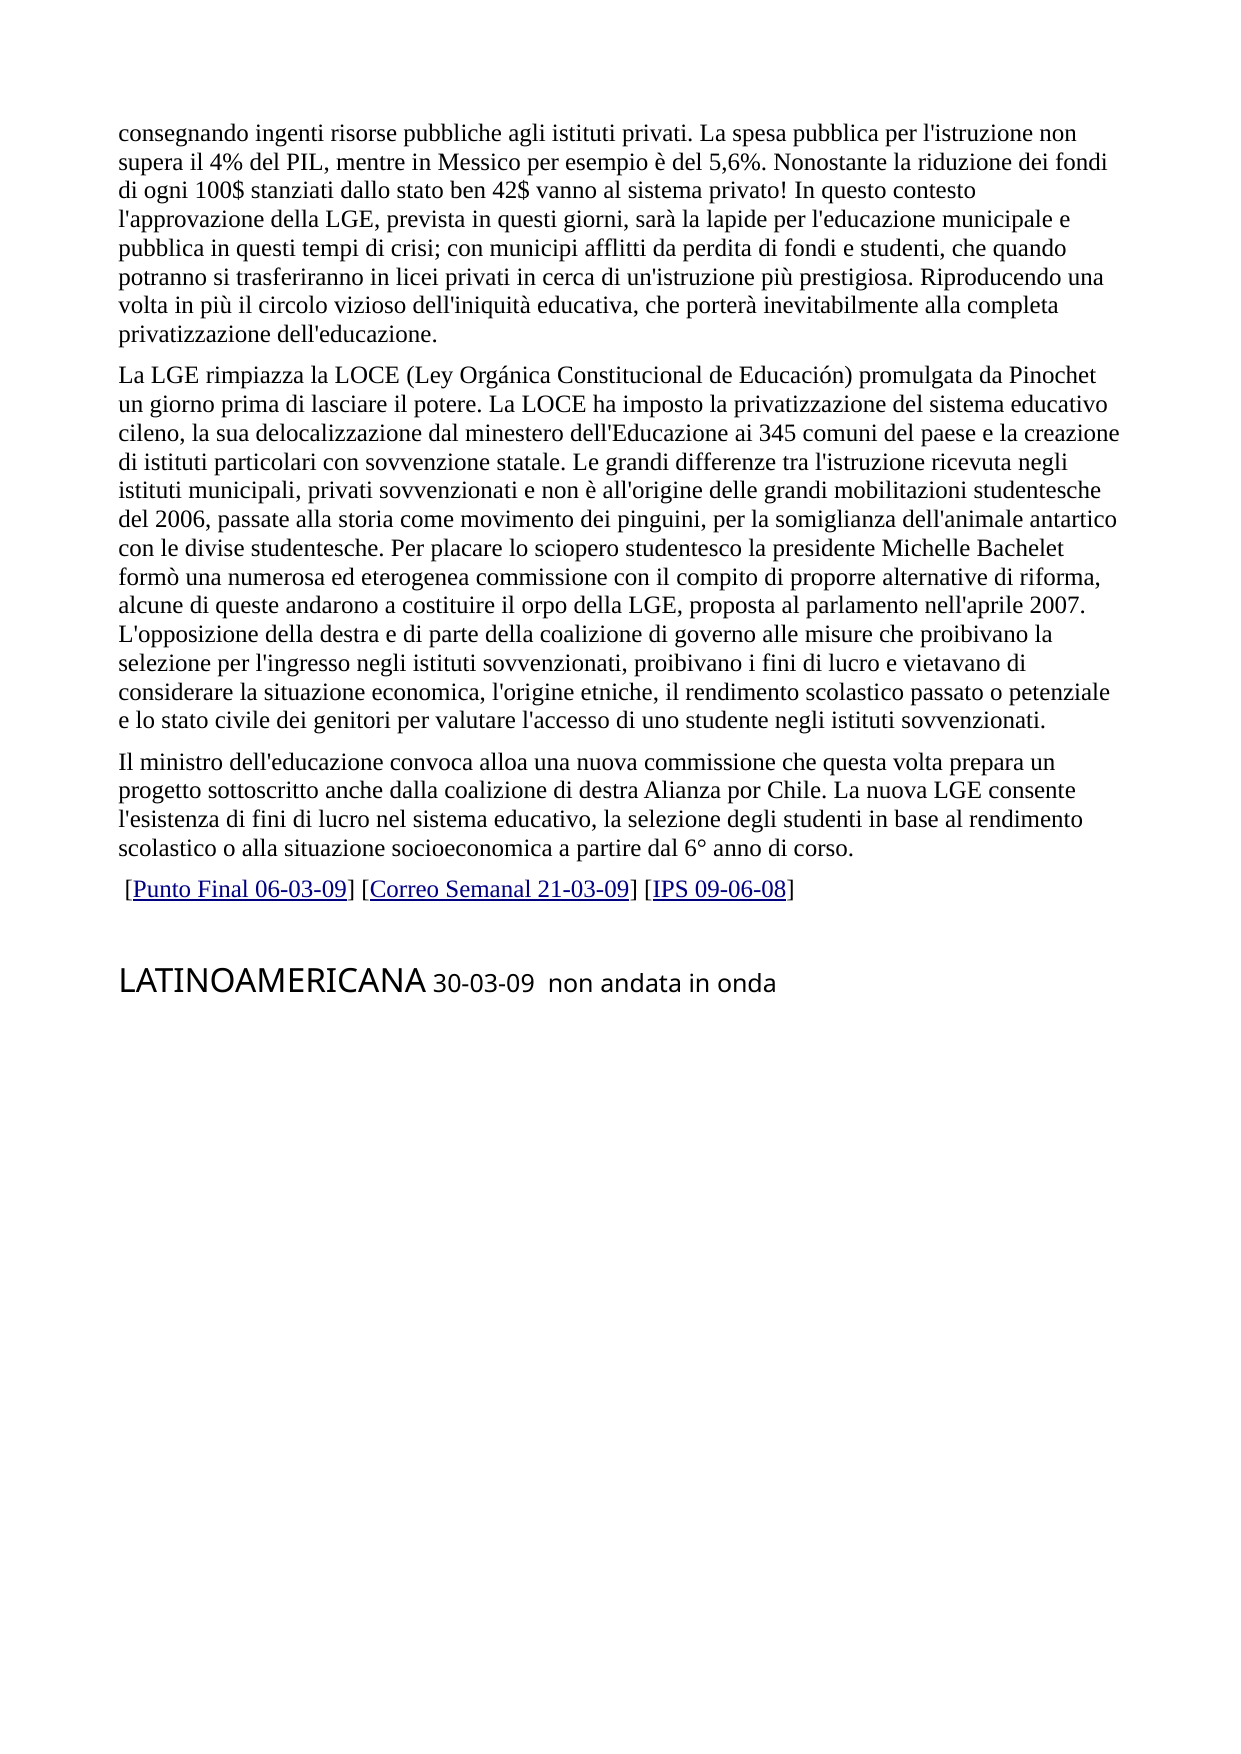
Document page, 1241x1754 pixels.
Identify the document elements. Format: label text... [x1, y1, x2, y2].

text La LGE rimpiazza la LOCE (Ley Orgánica Constitucional de Educación) promulgata da Pinochet un giorno prima di lasciare il potere. La LOCE ha imposto la privatizzazione del sistema educativo cileno, la sua delocalizzazione dal minestero dell'Educazione ai 345 comuni del paese e la creazione di istituti particolari con sovvenzione statale. Le grandi differenze tra l'istruzione ricevuta negli istituti municipali, privati sovvenzionati e non è all'origine delle grandi mobilitazioni studentesche del 2006, passate alla storia come movimento dei pinguini, per la somiglianza dell'animale antartico con le divise studentesche. Per placare lo sciopero studentesco la presidente Michelle Bachelet formò una numerosa ed eterogenea commissione con il compito di proporre alternative di riforma, alcune di queste andarono a costituire il orpo della LGE, proposta al parlamento nell'aprile 2007. L'opposizione della destra e di parte della coalizione di governo alle misure che proibivano la selezione per l'ingresso negli istituti sovvenzionati, proibivano i fini di lucro e vietavano di considerare la situazione economica, l'origine etniche, il rendimento scolastico passato o petenziale e lo stato civile dei genitori per valutare l'accesso di uno studente negli istituti sovvenzionati. [118, 361, 1122, 734]
text consegnando ingenti risorse pubbliche agli istituti privati. La spesa pubblica per l'istruzione non supera il 4% del PIL, mentre in Messico per esempio è del 5,6%. Nonostante la riduzione dei fondi di ogni 100$ stanziati dallo stato ben 42$ vanno al sistema privato! In questo contesto l'approvazione della LGE, prevista in questi giorni, sarà la lapide per l'educazione municipale e pubblica in questi tempi di crisi; con municipi afflitti da perdita di fondi e studenti, che quando potranno si trasferiranno in licei privati in cerca di un'istruzione più prestigiosa. Riproducendo una volta in più il circolo vizioso dell'iniquità educativa, che porterà inevitabilmente alla completa privatizzazione dell'educazione. [118, 118, 1122, 348]
text [Punto Final 06-03-09] [Correo Semanal 21-03-09] [IPS 09-06-08] [118, 874, 1122, 903]
text Il ministro dell'educazione convoca alloa una nuova commissione che questa volta prepara un progetto sottoscritto anche dalla coalizione di destra Alianza por Chile. La nuova LGE consente l'esistenza di fini di lucro nel sistema educativo, la selezione degli studenti in base al rendimento scolastico o alla situazione socioeconomica a partire dal 6° anno di corso. [118, 747, 1122, 862]
text LATINOAMERICANA 30-03-09 non andata in onda [118, 957, 1122, 1002]
